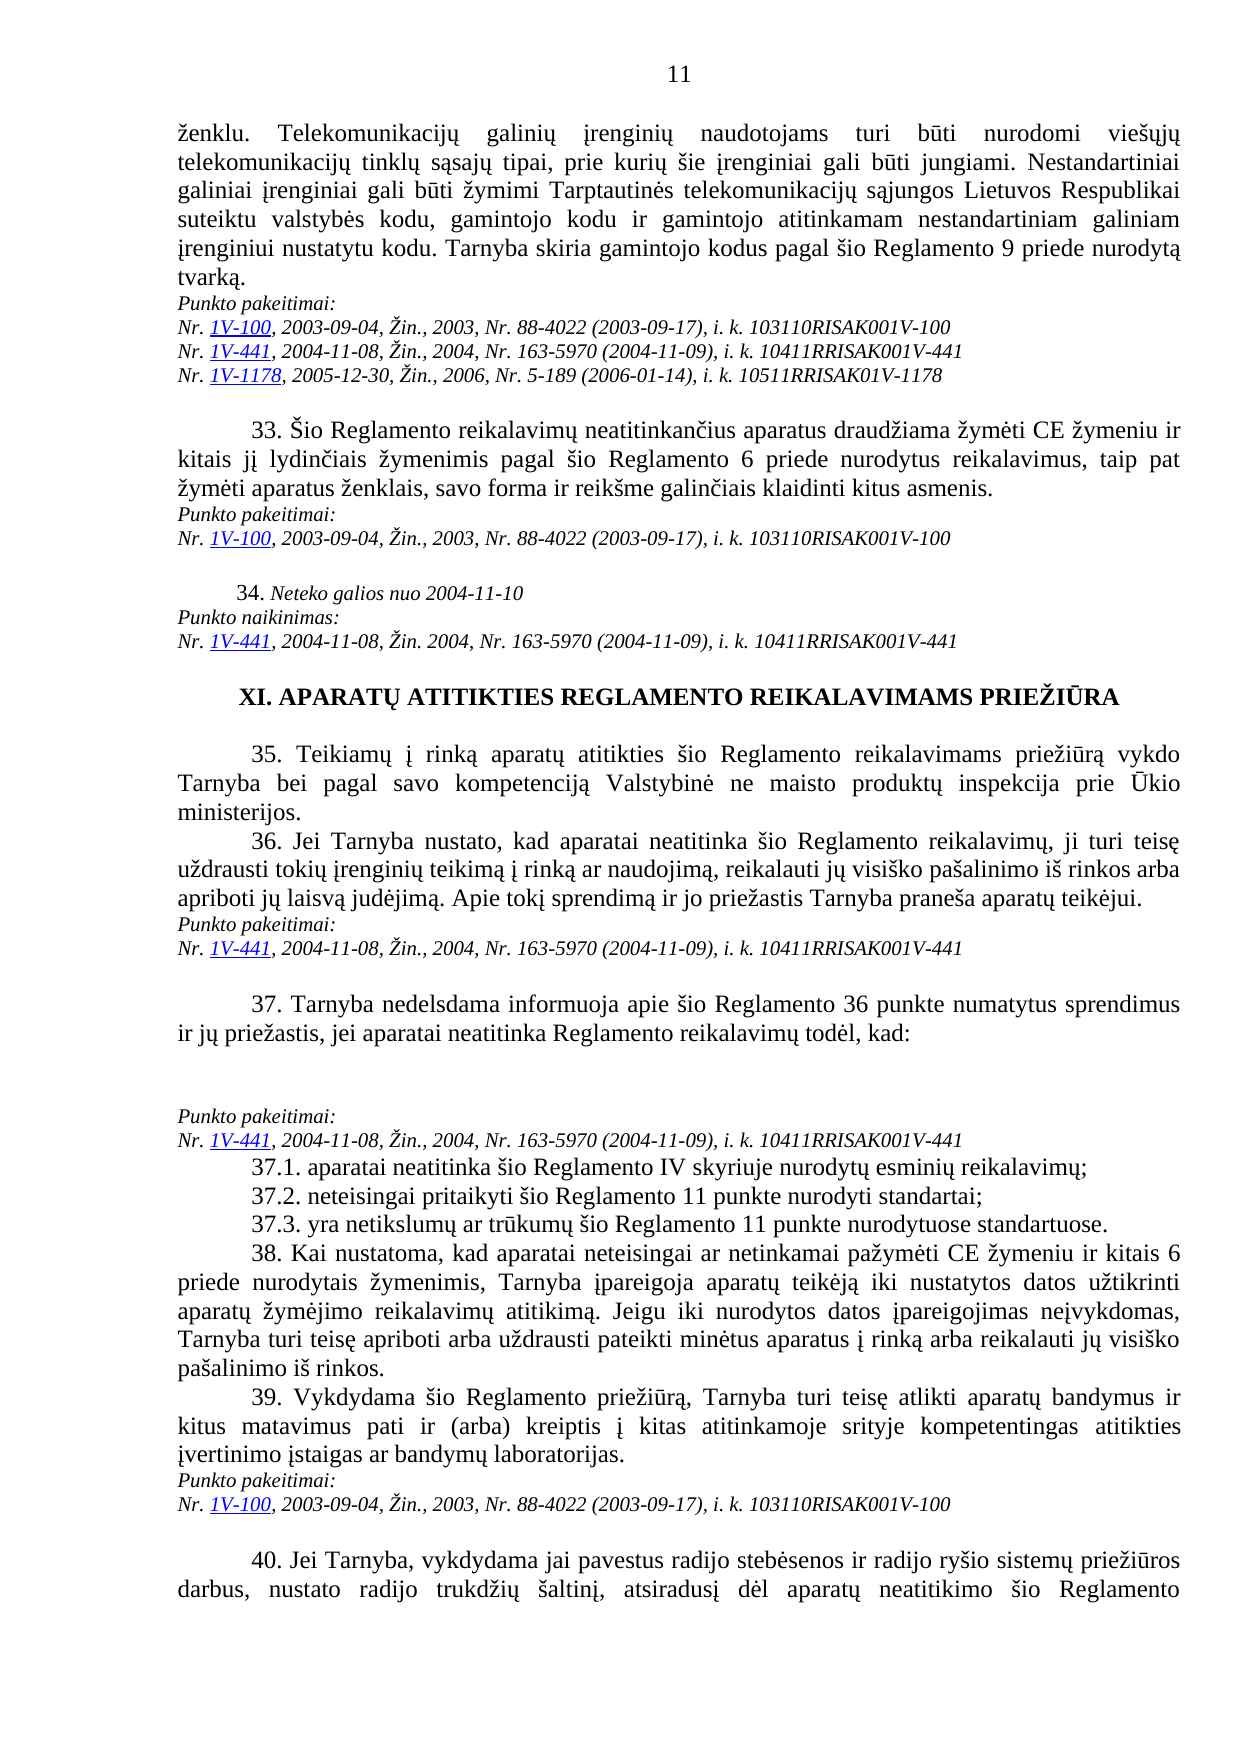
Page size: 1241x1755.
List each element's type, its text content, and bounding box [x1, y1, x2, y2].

text Nr. 1V-100, 2003-09-04, Žin., 2003, Nr. 88-4022 (2003-09-17), i. k. 103110RISAK001V-100 [177, 526, 1181, 550]
text Nr. 1V-441, 2004-11-08, Žin., 2004, Nr. 163-5970 (2004-11-09), i. k. 10411RRISAK001V-441 [177, 339, 1181, 363]
text Nr. 1V-441, 2004-11-08, Žin., 2004, Nr. 163-5970 (2004-11-09), i. k. 10411RRISAK001V-441 [177, 936, 1181, 960]
text 37.3. yra netikslumų ar trūkumų šio Reglamento 11 punkte nurodytuose standartuose. [177, 1209, 1181, 1238]
text Nr. 1V-1178, 2005-12-30, Žin., 2006, Nr. 5-189 (2006-01-14), i. k. 10511RRISAK01V-1178 [177, 363, 1181, 387]
text 37.2. neteisingai pritaikyti šio Reglamento 11 punkte nurodyti standartai; [177, 1181, 1181, 1209]
text Nr. 1V-441, 2004-11-08, Žin., 2004, Nr. 163-5970 (2004-11-09), i. k. 10411RRISAK001V-441 [177, 1128, 1181, 1152]
text 35. Teikiamų į rinką aparatų atitikties šio Reglamento reikalavimams priežiūrą vykdo Tarnyba bei pagal savo kompetenciją Valstybinė ne maisto produktų inspekcija prie Ūkio ministerijos. [177, 739, 1181, 826]
text 38. Kai nustatoma, kad aparatai neteisingai ar netinkamai pažymėti CE žymeniu ir kitais 6 priede nurodytais žymenimis, Tarnyba įpareigoja aparatų teikėją iki nustatytos datos užtikrinti aparatų žymėjimo reikalavimų atitikimą. Jeigu iki nurodytos datos įpareigojimas neįvykdomas, Tarnyba turi teisę apriboti arba uždrausti pateikti minėtus aparatus į rinką arba reikalauti jų visiško pašalinimo iš rinkos. [177, 1238, 1181, 1382]
text Punkto pakeitimai: [177, 912, 1181, 936]
text 33. Šio Reglamento reikalavimų neatitinkančius aparatus draudžiama žymėti CE žymeniu ir kitais jį lydinčiais žymenimis pagal šio Reglamento 6 priede nurodytus reikalavimus, taip pat žymėti aparatus ženklais, savo forma ir reikšme galinčiais klaidinti kitus asmenis. [177, 416, 1181, 502]
text Punkto pakeitimai: [177, 291, 1181, 315]
text Nr. 1V-441, 2004-11-08, Žin. 2004, Nr. 163-5970 (2004-11-09), i. k. 10411RRISAK001V-441 [177, 629, 1181, 653]
text Nr. 1V-100, 2003-09-04, Žin., 2003, Nr. 88-4022 (2003-09-17), i. k. 103110RISAK001V-100 [177, 1492, 1181, 1516]
text xi. aparatų ATITIKTIES REGLAMENTO REIKALAVIMAMS PRIEŽIŪRA [177, 682, 1181, 711]
text Nr. 1V-100, 2003-09-04, Žin., 2003, Nr. 88-4022 (2003-09-17), i. k. 103110RISAK001V-100 [177, 315, 1181, 339]
text 36. Jei Tarnyba nustato, kad aparatai neatitinka šio Reglamento reikalavimų, ji turi teisę uždrausti tokių įrenginių teikimą į rinką ar naudojimą, reikalauti jų visiško pašalinimo iš rinkos arba apriboti jų laisvą judėjimą. Apie tokį sprendimą ir jo priežastis Tarnyba praneša aparatų teikėjui. [177, 826, 1181, 912]
text Punkto pakeitimai: [177, 502, 1181, 526]
text Punkto pakeitimai: [177, 1468, 1181, 1492]
text 37. Tarnyba nedelsdama informuoja apie šio Reglamento 36 punkte numatytus sprendimus ir jų priežastis, jei aparatai neatitinka Reglamento reikalavimų todėl, kad: [177, 989, 1181, 1046]
text 39. Vykdydama šio Reglamento priežiūrą, Tarnyba turi teisę atlikti aparatų bandymus ir kitus matavimus pati ir (arba) kreiptis į kitas atitinkamoje srityje kompetentingas atitikties įvertinimo įstaigas ar bandymų laboratorijas. [177, 1382, 1181, 1468]
text 34. Neteko galios nuo 2004-11-10 [177, 579, 1181, 605]
text 37.1. aparatai neatitinka šio Reglamento IV skyriuje nurodytų esminių reikalavimų; [177, 1152, 1181, 1181]
text Punkto naikinimas: [177, 605, 1181, 629]
text 40. Jei Tarnyba, vykdydama jai pavestus radijo stebėsenos ir radijo ryšio sistemų priežiūros darbus, nustato radijo trukdžių šaltinį, atsiradusį dėl aparatų neatitikimo šio Reglamento [177, 1545, 1181, 1603]
text Punkto pakeitimai: [177, 1104, 1181, 1128]
text ženklu. Telekomunikacijų galinių įrenginių naudotojams turi būti nurodomi viešųjų telekomunikacijų tinklų sąsajų tipai, prie kurių šie įrenginiai gali būti jungiami. Nestandartiniai galiniai įrenginiai gali būti žymimi Tarptautinės telekomunikacijų sąjungos Lietuvos Respublikai suteiktu valstybės kodu, gamintojo kodu ir gamintojo atitinkamam nestandartiniam galiniam įrenginiui nustatytu kodu. Tarnyba skiria gamintojo kodus pagal šio Reglamento 9 priede nurodytą tvarką. [177, 118, 1181, 291]
